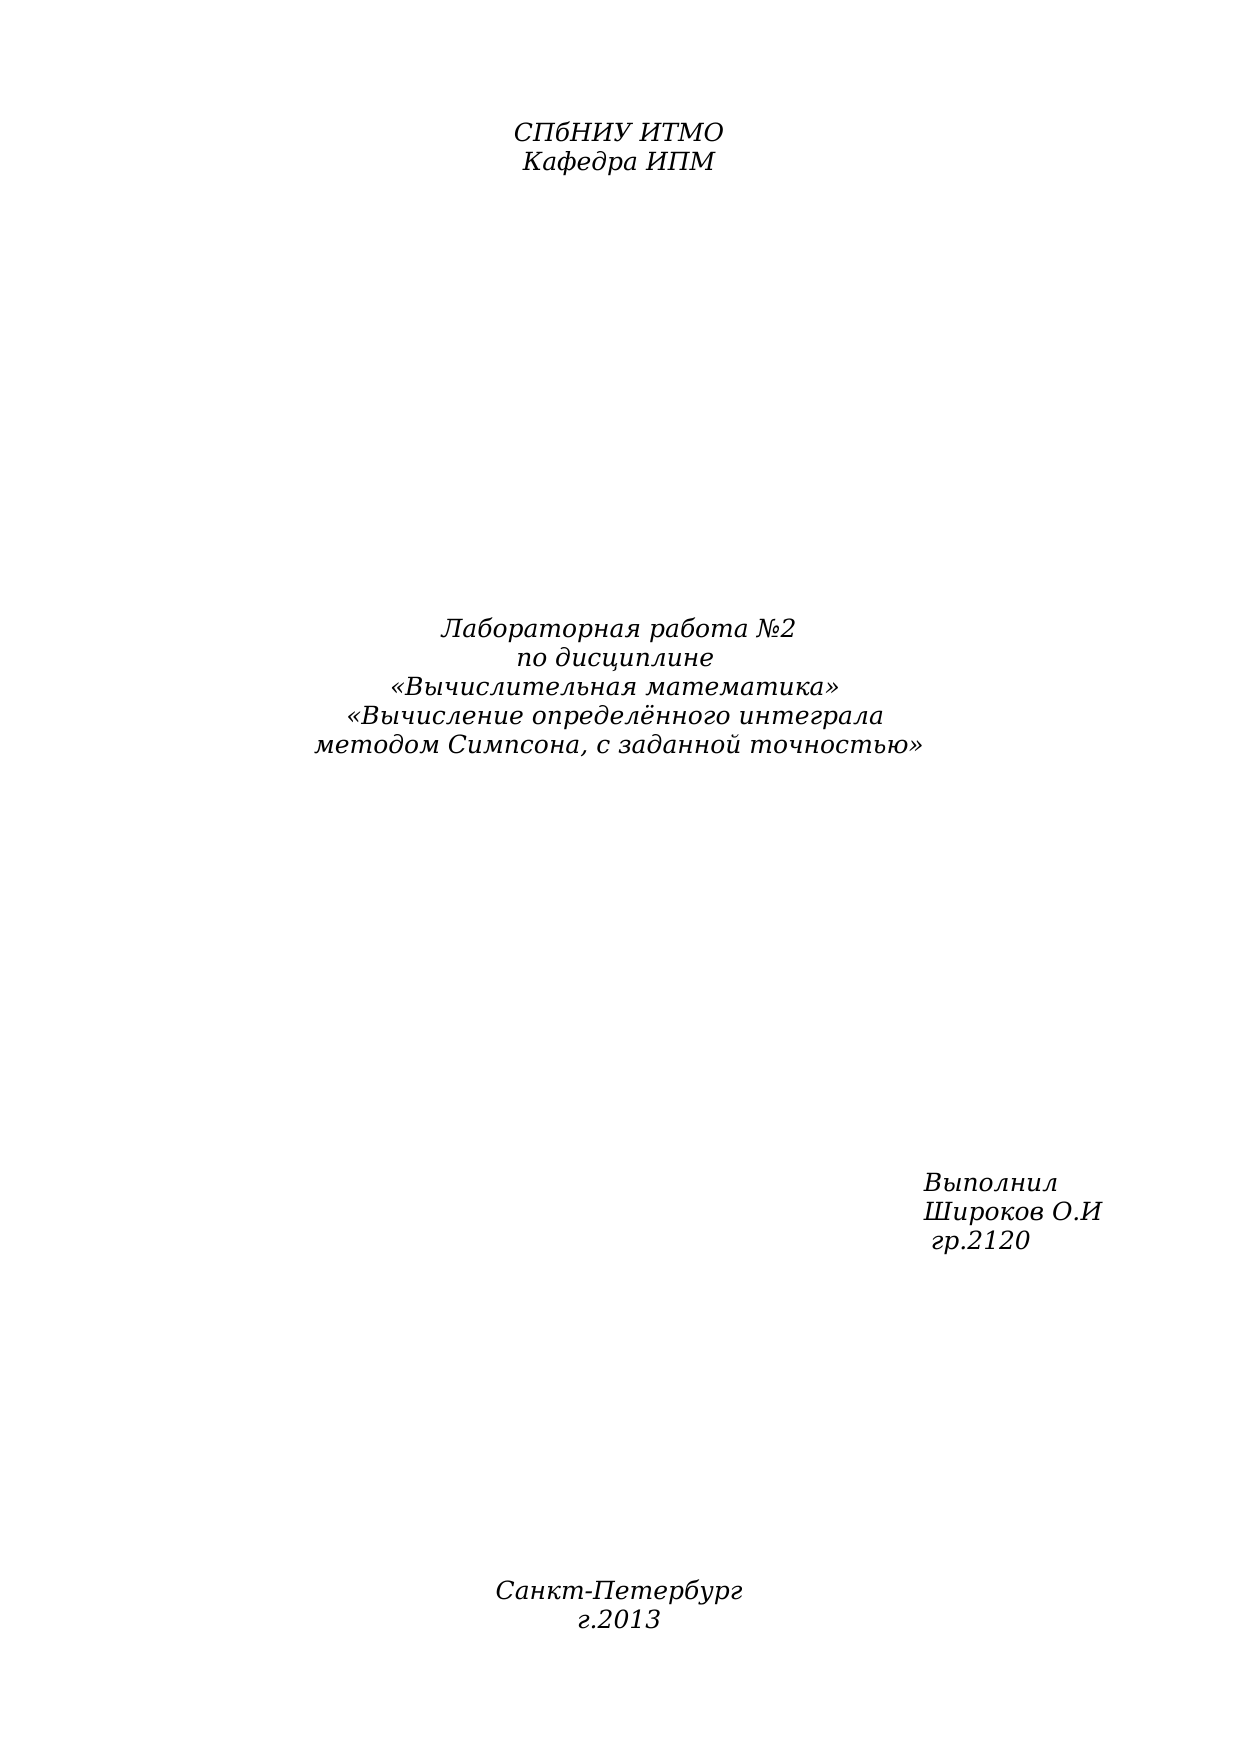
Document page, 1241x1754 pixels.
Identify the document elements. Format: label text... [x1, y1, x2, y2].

text г.2013 [118, 1606, 1122, 1635]
text «Вычисление определённого интеграла [118, 701, 1122, 731]
text Выполнил [118, 1168, 1122, 1197]
text по дисциплине [118, 643, 1122, 672]
text СПбНИУ ИТМО [118, 118, 1122, 147]
text Лабораторная работа №2 [118, 614, 1122, 643]
text Санкт-Петербург [118, 1576, 1122, 1606]
text методом Симпсона, с заданной точностью» [118, 731, 1122, 760]
text Кафедра ИПМ [118, 147, 1122, 176]
text Широков О.И гр.2120 [118, 1197, 1122, 1256]
text «Вычислительная математика» [118, 672, 1122, 701]
